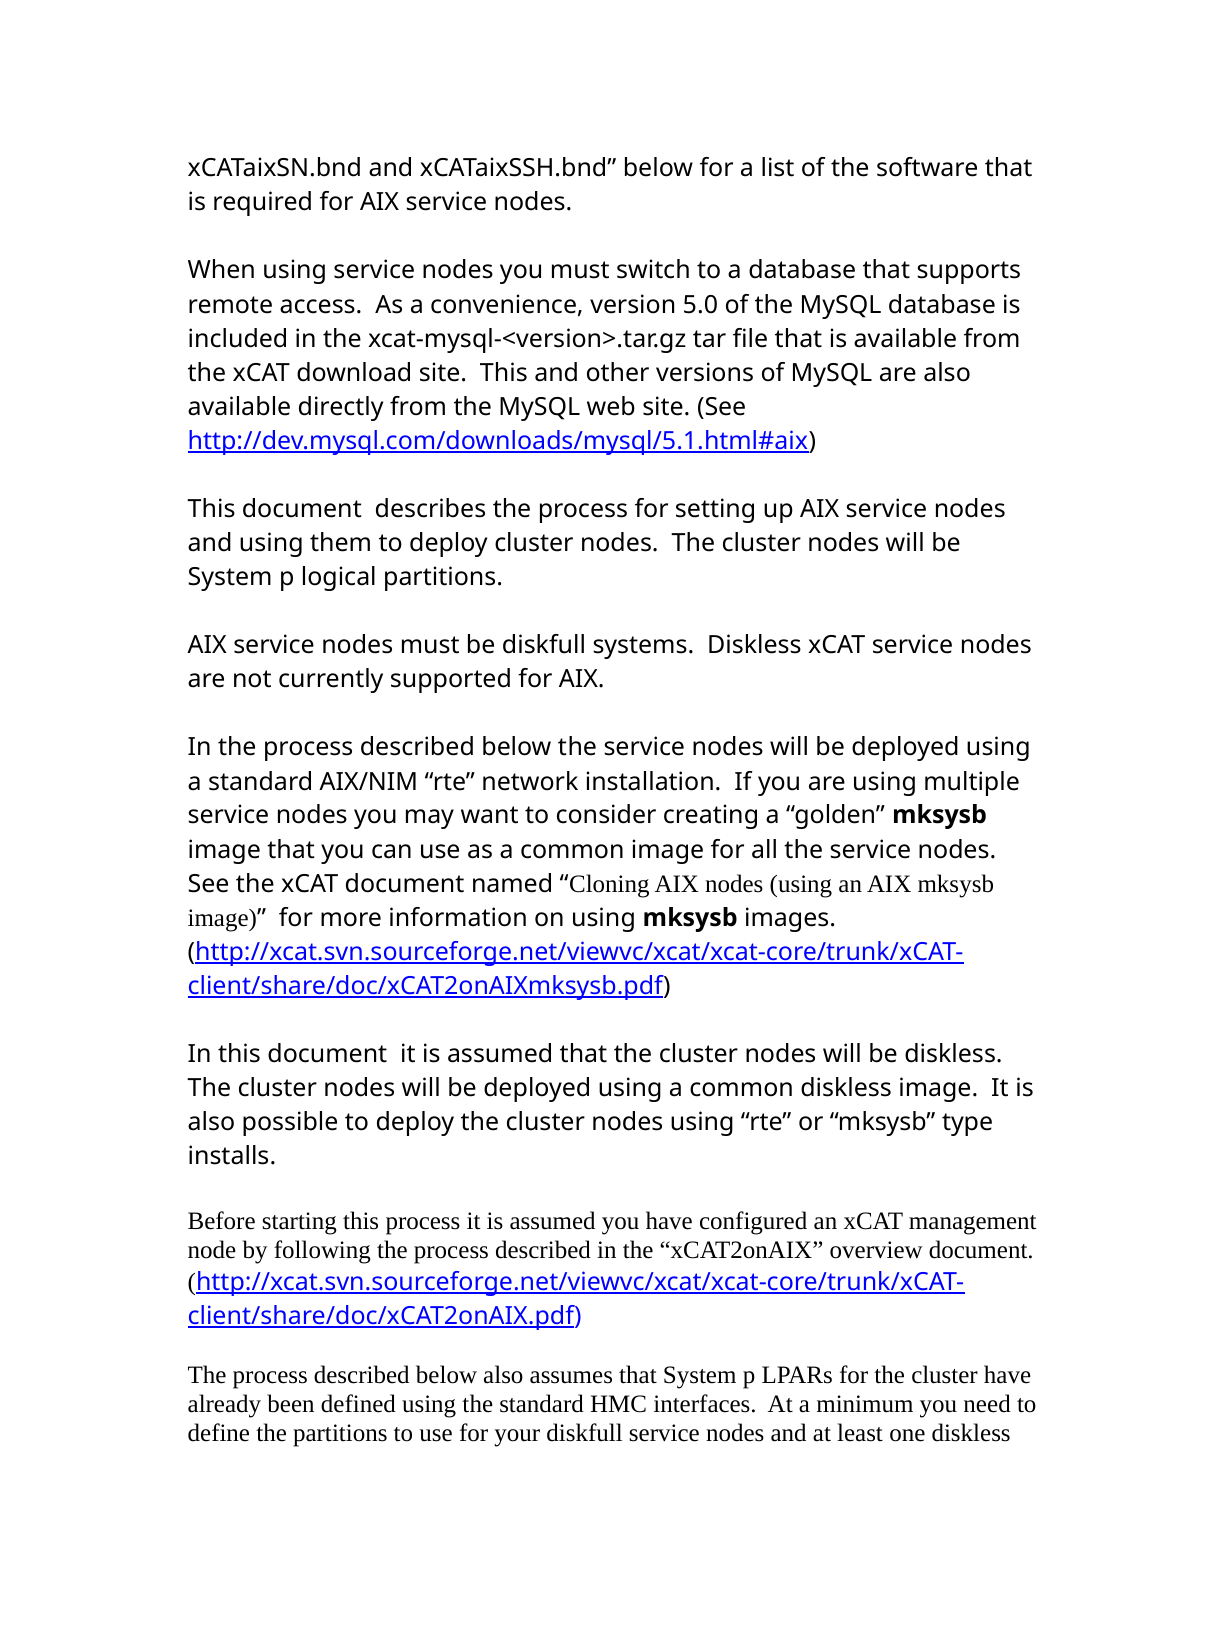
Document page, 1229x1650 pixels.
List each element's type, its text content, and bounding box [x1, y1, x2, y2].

text xCATaixSN.bnd and xCATaixSSH.bnd” below for a list of the software that is required for AIX service nodes. [187, 150, 1041, 218]
text Before starting this process it is assumed you have configured an xCAT management node by following the process described in the “xCAT2onAIX” overview document. (http://xcat.svn.sourceforge.net/viewvc/xcat/xcat-core/trunk/xCAT-client/share/doc/xCAT2onAIX.pdf) [187, 1206, 1041, 1332]
text AIX service nodes must be diskfull systems. Diskless xCAT service nodes are not currently supported for AIX. [187, 627, 1041, 695]
text The process described below also assumes that System p LPARs for the cluster have already been defined using the standard HMC interfaces. At a minimum you need to define the partitions to use for your diskfull service nodes and at least one diskless [187, 1360, 1041, 1447]
text In this document it is assumed that the cluster nodes will be diskless. The cluster nodes will be deployed using a common diskless image. It is also possible to deploy the cluster nodes using “rte” or “mksysb” type installs. [187, 1036, 1041, 1172]
text This document describes the process for setting up AIX service nodes and using them to deploy cluster nodes. The cluster nodes will be System p logical partitions. [187, 491, 1041, 593]
text In the process described below the service nodes will be deployed using a standard AIX/NIM “rte” network installation. If you are using multiple service nodes you may want to consider creating a “golden” mksysb image that you can use as a common image for all the service nodes. See the xCAT document named “Cloning AIX nodes (using an AIX mksysb image)” for more information on using mksysb images. (http://xcat.svn.sourceforge.net/viewvc/xcat/xcat-core/trunk/xCAT-client/share/doc/xCAT2onAIXmksysb.pdf) [187, 729, 1041, 1002]
text When using service nodes you must switch to a database that supports remote access. As a convenience, version 5.0 of the MySQL database is included in the xcat-mysql-<version>.tar.gz tar file that is available from the xCAT download site. This and other versions of MySQL are also available directly from the MySQL web site. (See http://dev.mysql.com/downloads/mysql/5.1.html#aix) [187, 252, 1041, 457]
